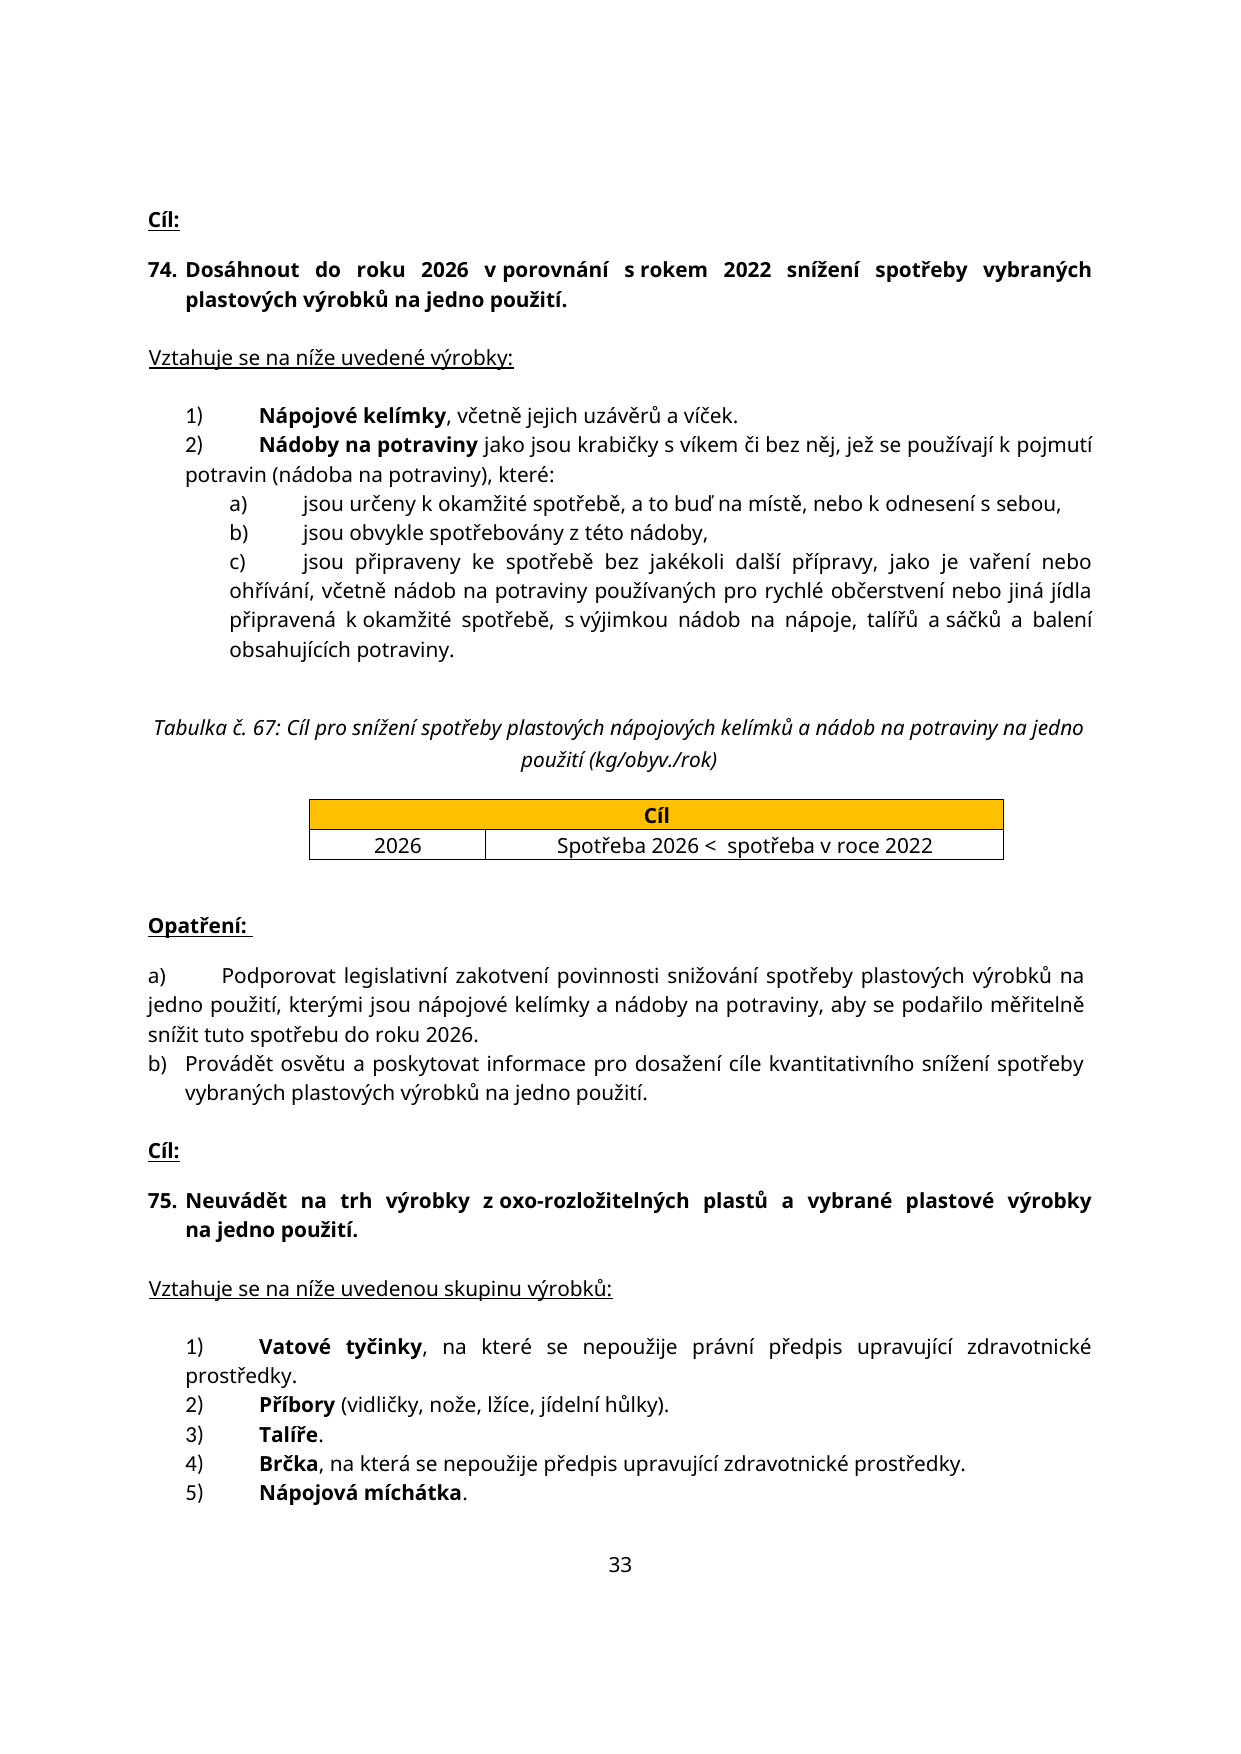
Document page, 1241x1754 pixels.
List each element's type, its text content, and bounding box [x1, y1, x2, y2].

list Vatové tyčinky, na které se nepoužije právní předpis upravující zdravotnické prostředky. [185, 1331, 1092, 1389]
table_cell Spotřeba 2026 < spotřeba v roce 2022 [486, 830, 1003, 859]
list jsou obvykle spotřebovány z této nádoby, [229, 517, 1092, 546]
text Cíl: [148, 1135, 1092, 1164]
text Vztahuje se na níže uvedené výrobky: [149, 342, 1092, 371]
text Tabulka č. 67: Cíl pro snížení spotřeby plastových nápojových kelímků a nádob na potraviny na jedno použití (kg/obyv./rok) [148, 713, 1092, 774]
list Brčka, na která se nepoužije předpis upravující zdravotnické prostředky. [185, 1448, 1092, 1477]
list Dosáhnout do roku 2026 v porovnání s rokem 2022 snížení spotřeby vybraných plastových výrobků na jedno použití. [148, 254, 1092, 313]
list Příbory (vidličky, nože, lžíce, jídelní hůlky). [185, 1389, 1092, 1419]
text Opatření: [148, 910, 1092, 939]
list Talíře. [185, 1419, 1092, 1448]
text Vztahuje se na níže uvedenou skupinu výrobků: [148, 1273, 1092, 1302]
list jsou určeny k okamžité spotřebě, a to buď na místě, nebo k odnesení s sebou, [229, 488, 1092, 517]
table_header Cíl [310, 800, 1003, 829]
list Neuvádět na trh výrobky z oxo-rozložitelných plastů a vybrané plastové výrobky na jedno použití. [148, 1185, 1092, 1244]
list Nápojová míchátka. [185, 1477, 1092, 1506]
list Nádoby na potraviny jako jsou krabičky s víkem či bez něj, jež se používají k pojmutí potravin (nádoba na potraviny), které: [185, 429, 1092, 488]
text Cíl: [148, 204, 1092, 234]
list Provádět osvětu a poskytovat informace pro dosažení cíle kvantitativního snížení spotřeby vybraných plastových výrobků na jedno použití. [148, 1048, 1085, 1106]
list Podporovat legislativní zakotvení povinnosti snižování spotřeby plastových výrobků na jedno použití, kterými jsou nápojové kelímky a nádoby na potraviny, aby se podařilo měřitelně snížit tuto spotřebu do roku 2026. [148, 960, 1085, 1048]
list Nápojové kelímky, včetně jejich uzávěrů a víček. [185, 400, 1092, 429]
list jsou připraveny ke spotřebě bez jakékoli další přípravy, jako je vaření nebo ohřívání, včetně nádob na potraviny používaných pro rychlé občerstvení nebo jiná jídla připravená k okamžité spotřebě, s výjimkou nádob na nápoje, talířů a sáčků a balení obsahujících potraviny. [229, 546, 1092, 663]
table_cell 2026 [310, 830, 485, 859]
